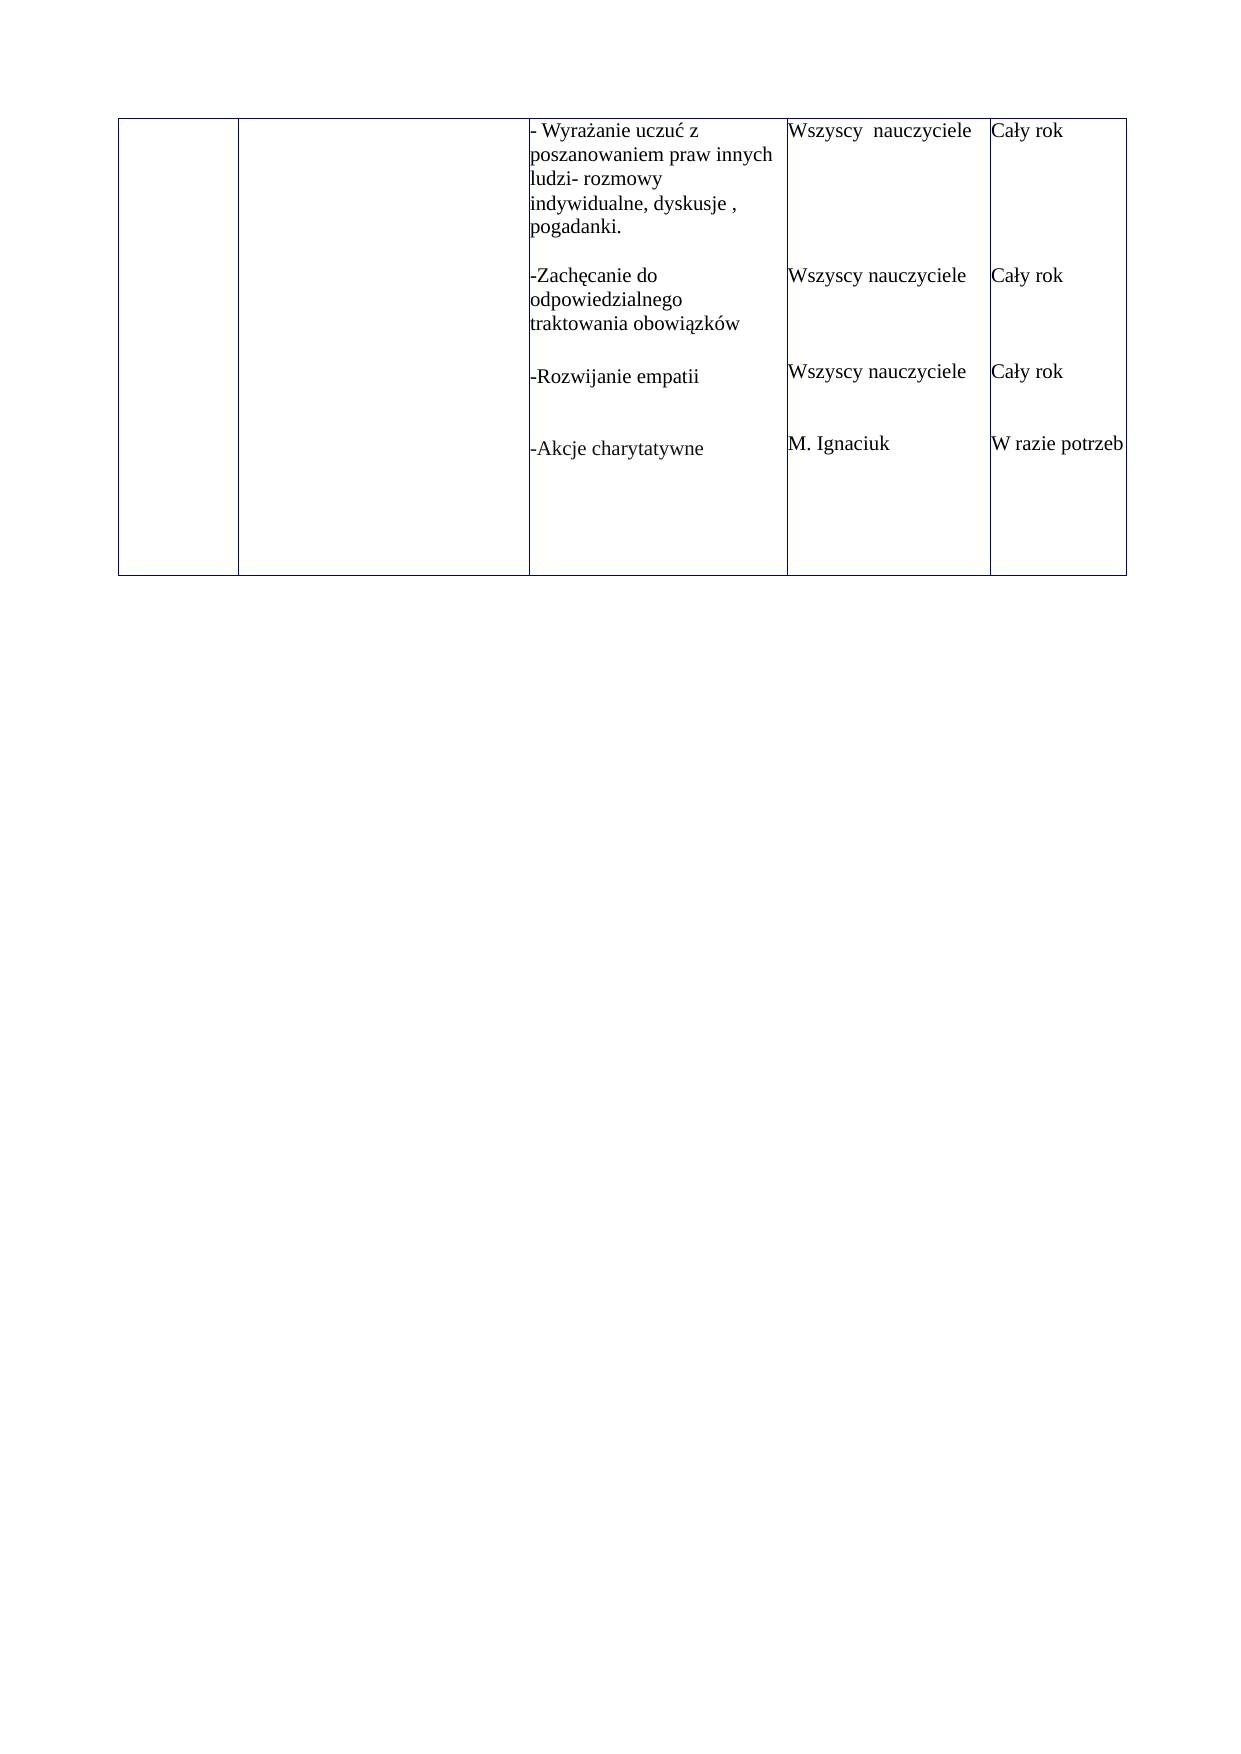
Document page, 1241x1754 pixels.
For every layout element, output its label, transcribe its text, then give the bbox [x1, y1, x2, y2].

table_cell [239, 119, 529, 575]
table_cell - Wyrażanie uczuć z poszanowaniem praw innych ludzi- rozmowy indywidualne, dyskusje , pogadanki. -Zachęcanie do odpowiedzialnego traktowania obowiązków -Rozwijanie empatii -Akcje charytatywne [530, 119, 787, 575]
table_cell Cały rok Cały rok Cały rok W razie potrzeb [991, 119, 1126, 575]
table_cell [119, 119, 238, 575]
table_cell Wszyscy nauczyciele Wszyscy nauczyciele Wszyscy nauczyciele M. Ignaciuk [788, 119, 990, 575]
